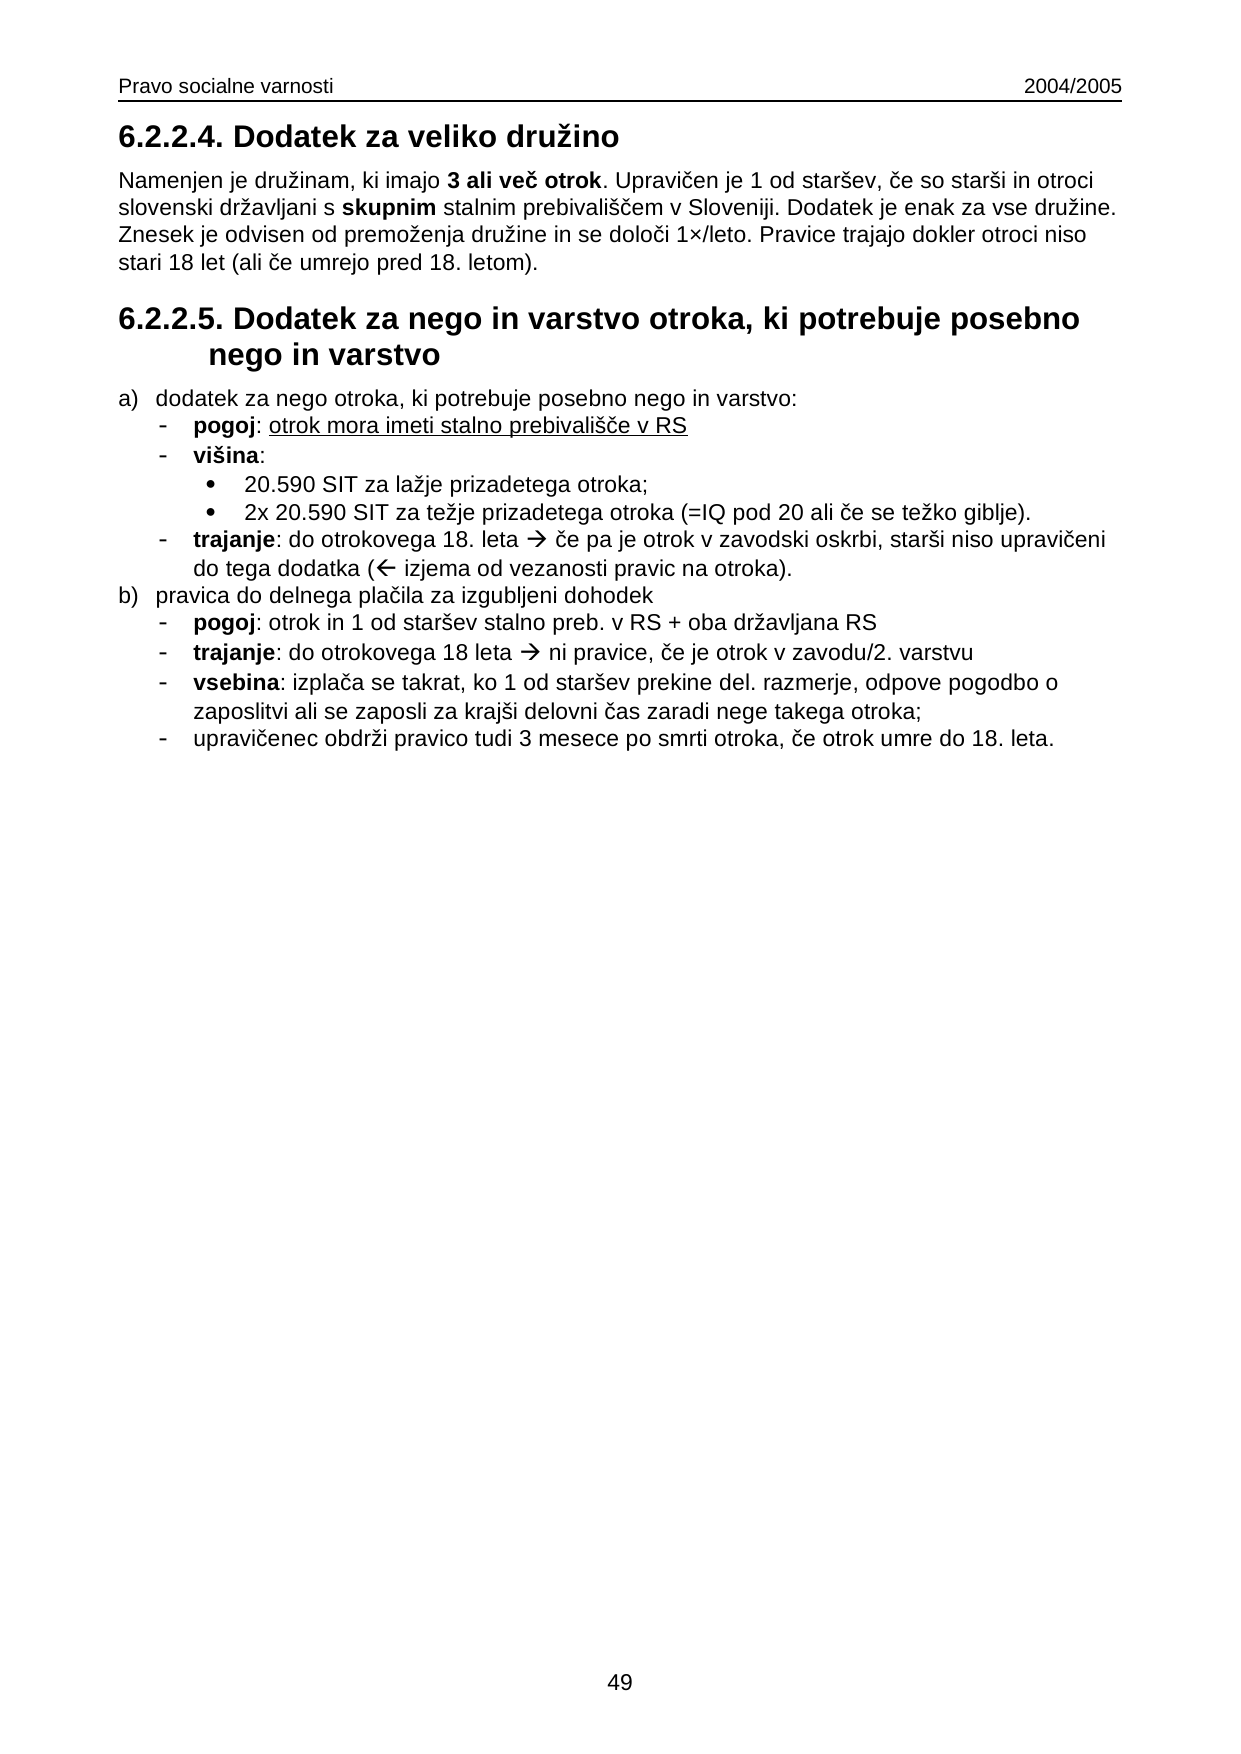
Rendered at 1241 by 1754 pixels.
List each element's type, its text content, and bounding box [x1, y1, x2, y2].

list trajanje: do otrokovega 18 leta  ni pravice, če je otrok v zavodu/2. varstvu [155, 638, 1122, 668]
text Namenjen je družinam, ki imajo 3 ali več otrok. Upravičen je 1 od staršev, če so starši in otroci slovenski državljani s skupnim stalnim prebivališčem v Sloveniji. Dodatek je enak za vse družine. Znesek je odvisen od premoženja družine in se določi 1×/leto. Pravice trajajo dokler otroci niso stari 18 let (ali če umrejo pred 18. letom). [118, 167, 1122, 275]
list višina: [155, 441, 1122, 471]
list upravičenec obdrži pravico tudi 3 mesece po smrti otroka, če otrok umre do 18. leta. [155, 724, 1122, 754]
list pogoj: otrok in 1 od staršev stalno preb. v RS + oba državljana RS [155, 609, 1122, 638]
list 2x 20.590 SIT za težje prizadetega otroka (=IQ pod 20 ali če se težko giblje). [207, 498, 1122, 525]
subtitle 6.2.2.4. Dodatek za veliko družino [118, 118, 1122, 154]
subtitle 6.2.2.5. Dodatek za nego in varstvo otroka, ki potrebuje posebno nego in varstvo [118, 300, 1122, 372]
list pogoj: otrok mora imeti stalno prebivališče v RS [155, 412, 1122, 441]
list 20.590 SIT za lažje prizadetega otroka; [207, 471, 1122, 498]
list vsebina: izplača se takrat, ko 1 od staršev prekine del. razmerje, odpove pogodbo o zaposlitvi ali se zaposli za krajši delovni čas zaradi nege takega otroka; [155, 668, 1122, 724]
list trajanje: do otrokovega 18. leta  če pa je otrok v zavodski oskrbi, starši niso upravičeni do tega dodatka ( izjema od vezanosti pravic na otroka). [155, 525, 1122, 582]
list dodatek za nego otroka, ki potrebuje posebno nego in varstvo: [118, 384, 1122, 412]
list pravica do delnega plačila za izgubljeni dohodek [118, 582, 1122, 609]
